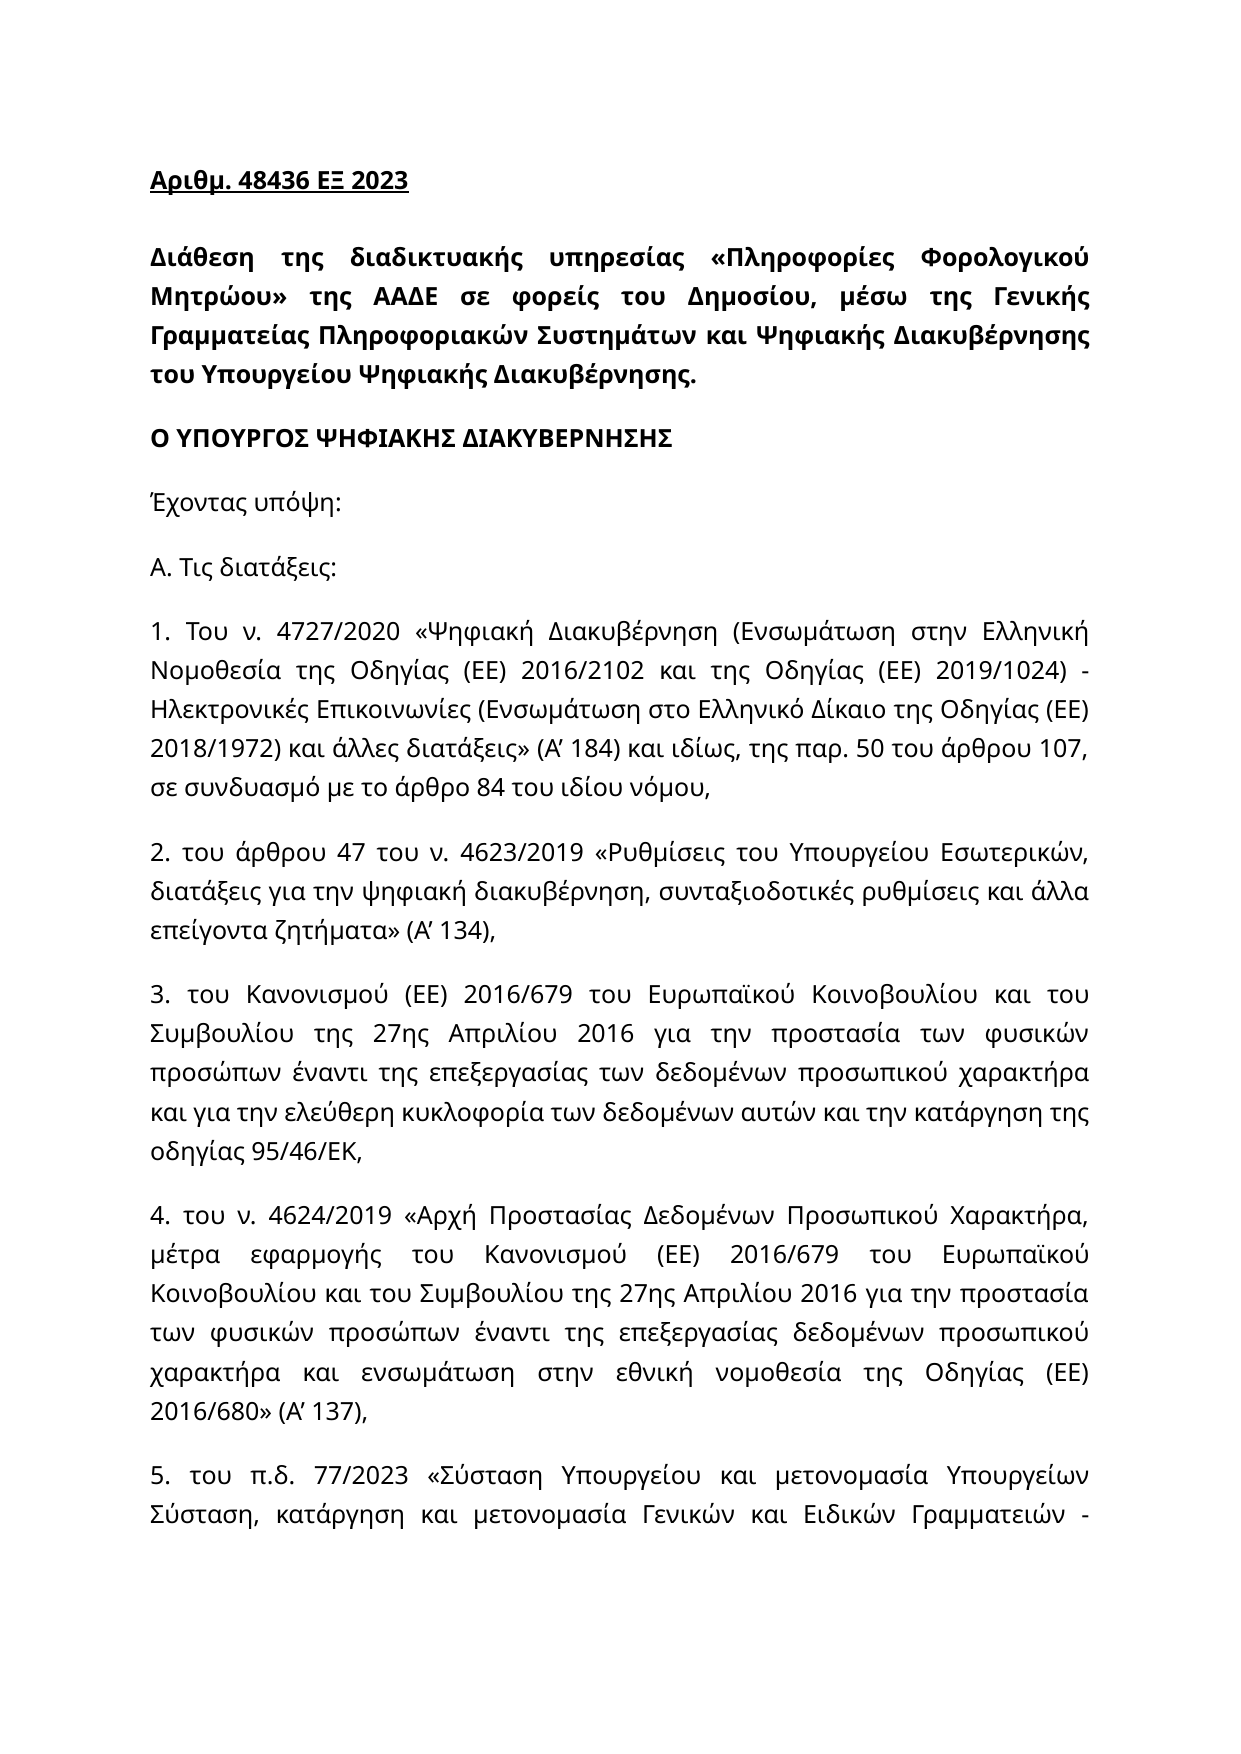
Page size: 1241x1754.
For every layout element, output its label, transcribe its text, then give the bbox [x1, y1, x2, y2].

text 3. του Κανονισμού (ΕΕ) 2016/679 του Ευρωπαϊκού Κοινοβουλίου και του Συμβουλίου της 27ης Απριλίου 2016 για την προστασία των φυσικών προσώπων έναντι της επεξεργασίας των δεδομένων προσωπικού χαρακτήρα και για την ελεύθερη κυκλοφορία των δεδομένων αυτών και την κατάργηση της οδηγίας 95/46/ΕΚ, [150, 977, 1090, 1167]
text 1. Του ν. 4727/2020 «Ψηφιακή Διακυβέρνηση (Ενσωμάτωση στην Ελληνική Νομοθεσία της Οδηγίας (ΕΕ) 2016/2102 και της Οδηγίας (ΕΕ) 2019/1024) - Ηλεκτρονικές Επικοινωνίες (Ενσωμάτωση στο Ελληνικό Δίκαιο της Οδηγίας (ΕΕ) 2018/1972) και άλλες διατάξεις» (Α’ 184) και ιδίως, της παρ. 50 του άρθρου 107, σε συνδυασμό με το άρθρο 84 του ιδίου νόμου, [150, 613, 1090, 804]
text Έχοντας υπόψη: [150, 485, 1090, 519]
title Αριθμ. 48436 ΕΞ 2023 [150, 162, 1090, 197]
text 4. του ν. 4624/2019 «Αρχή Προστασίας Δεδομένων Προσωπικού Χαρακτήρα, μέτρα εφαρμογής του Κανονισμού (ΕΕ) 2016/679 του Ευρωπαϊκού Κοινοβουλίου και του Συμβουλίου της 27ης Απριλίου 2016 για την προστασία των φυσικών προσώπων έναντι της επεξεργασίας δεδομένων προσωπικού χαρακτήρα και ενσωμάτωση στην εθνική νομοθεσία της Οδηγίας (ΕΕ) 2016/680» (Α’ 137), [150, 1197, 1090, 1427]
text 2. του άρθρου 47 του ν. 4623/2019 «Ρυθμίσεις του Υπουργείου Εσωτερικών, διατάξεις για την ψηφιακή διακυβέρνηση, συνταξιοδοτικές ρυθμίσεις και άλλα επείγοντα ζητήματα» (Α’ 134), [150, 834, 1090, 947]
text Ο ΥΠΟΥΡΓΟΣ ΨΗΦΙΑΚΗΣ ΔΙΑΚΥΒΕΡΝΗΣΗΣ [150, 421, 1090, 455]
text Α. Τις διατάξεις: [150, 549, 1090, 583]
text 5. του π.δ. 77/2023 «Σύσταση Υπουργείου και μετονομασία Υπουργείων Σύσταση, κατάργηση και μετονομασία Γενικών και Ειδικών Γραμματειών [150, 1457, 1090, 1531]
text Διάθεση της διαδικτυακής υπηρεσίας «Πληροφορίες Φορολογικού Μητρώου» της ΑΑΔΕ σε φορείς του Δημοσίου, μέσω της Γενικής Γραμματείας Πληροφοριακών Συστημάτων και Ψηφιακής Διακυβέρνησης του Υπουργείου Ψηφιακής Διακυβέρνησης. [150, 239, 1090, 391]
